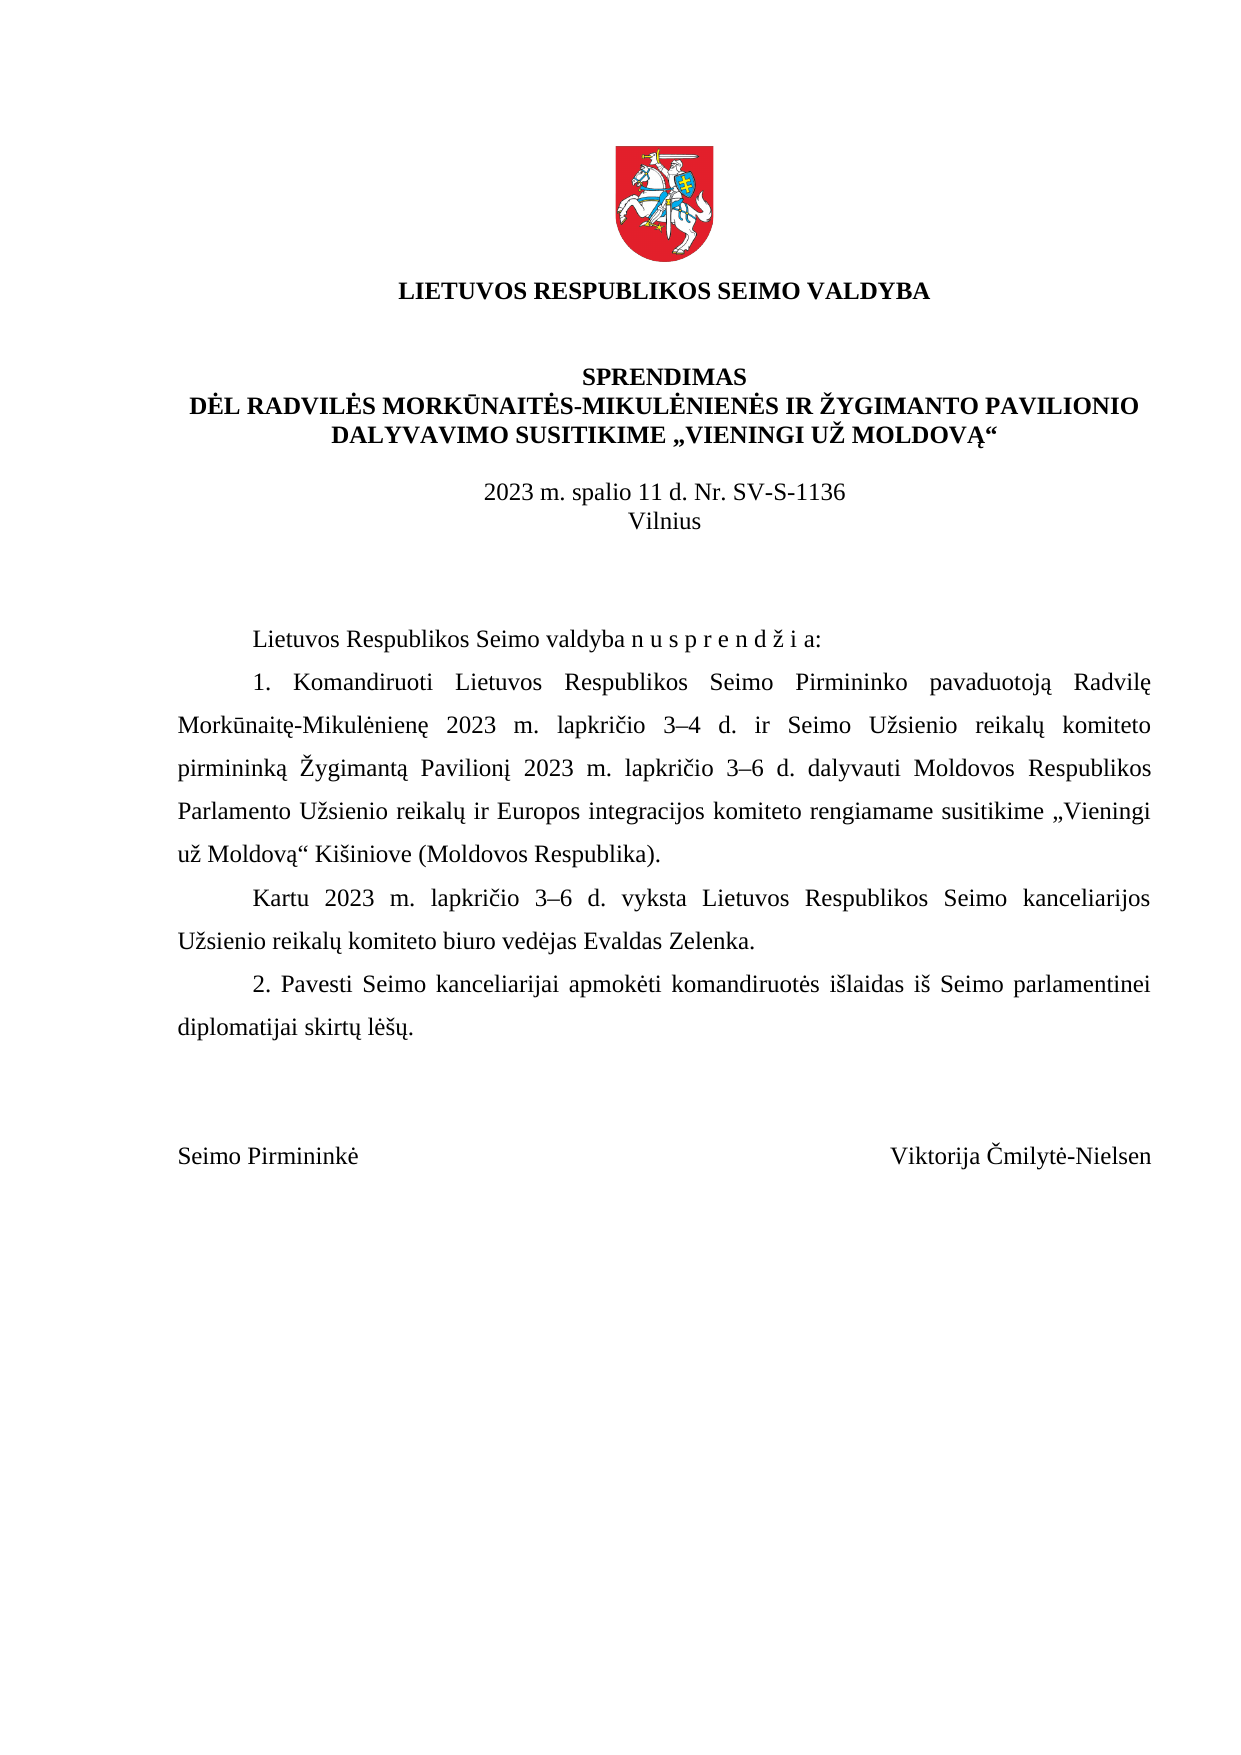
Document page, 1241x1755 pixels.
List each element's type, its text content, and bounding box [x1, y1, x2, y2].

text LIETUVOS RESPUBLIKOS SEIMO VALDYBA [177, 276, 1152, 305]
text Lietuvos Respublikos Seimo valdyba nusprendžia: [177, 624, 1152, 653]
text 2. Pavesti Seimo kanceliarijai apmokėti komandiruotės išlaidas iš Seimo parlamentinei diplomatijai skirtų lėšų. [177, 969, 1152, 1041]
text 2023 m. spalio 11 d. Nr. SV-S-1136 [177, 477, 1152, 506]
text DĖL RADVILĖS MORKŪNAITĖS-MIKULĖNIENĖS IR ŽYGIMANTO PAVILIONIO DALYVAVIMO SUSITIKIME „VIENINGI UŽ MOLDOVĄ“ [177, 391, 1152, 448]
text Kartu 2023 m. lapkričio 3–6 d. vyksta Lietuvos Respublikos Seimo kanceliarijos Užsienio reikalų komiteto biuro vedėjas Evaldas Zelenka. [177, 883, 1152, 954]
text Vilnius [177, 506, 1152, 535]
text Seimo Pirmininkė Viktorija Čmilytė-Nielsen [177, 1141, 1152, 1170]
text 1. Komandiruoti Lietuvos Respublikos Seimo Pirmininko pavaduotoją Radvilę Morkūnaitę-Mikulėnienę 2023 m. lapkričio 3–4 d. ir Seimo Užsienio reikalų komiteto pirmininką Žygimantą Pavilionį 2023 m. lapkričio 3–6 d. dalyvauti Moldovos Respublikos Parlamento Užsienio reikalų ir Europos integracijos komiteto rengiamame susitikime „Vieningi už Moldovą“ Kišiniove (Moldovos Respublika). [177, 667, 1152, 868]
text SPRENDIMAS [177, 362, 1152, 391]
